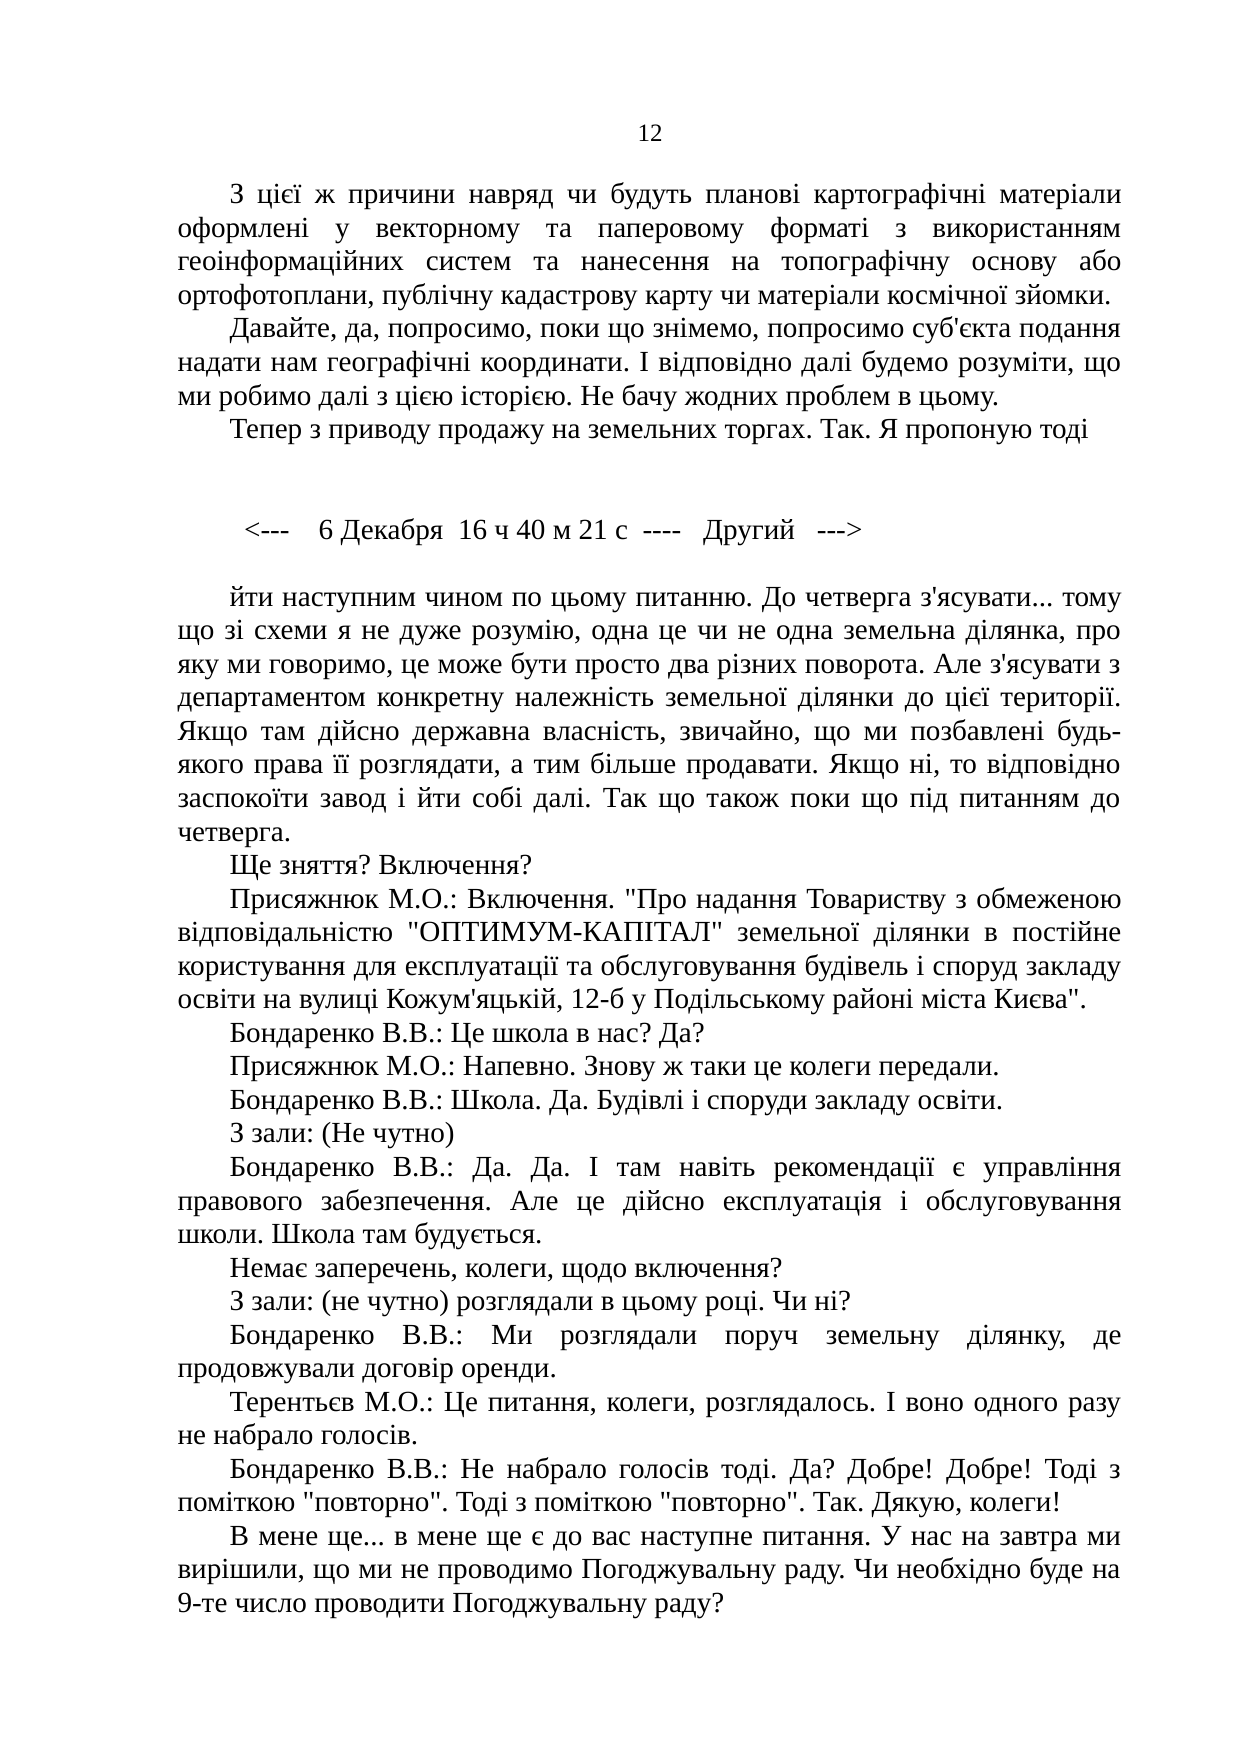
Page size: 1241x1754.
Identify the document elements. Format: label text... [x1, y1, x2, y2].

text Тепер з приводу продажу на земельних торгах. Так. Я пропоную тоді [177, 411, 1122, 445]
text йти наступним чином по цьому питанню. До четверга з'ясувати... тому що зі схеми я не дуже розумію, одна це чи не одна земельна ділянка, про яку ми говоримо, це може бути просто два різних поворота. Але з'ясувати з департаментом конкретну належність земельної ділянки до цієї території. Якщо там дійсно державна власність, звичайно, що ми позбавлені будь-якого права її розглядати, а тим більше продавати. Якщо ні, то відповідно заспокоїти завод і йти собі далі. Так що також поки що під питанням до четверга. [177, 579, 1122, 847]
text Немає заперечень, колеги, щодо включення? [177, 1250, 1122, 1283]
text З зали: (Не чутно) [177, 1116, 1122, 1149]
text Бондаренко В.В.: Не набрало голосів тоді. Да? Добре! Добре! Тоді з поміткою "повторно". Тоді з поміткою "повторно". Так. Дякую, колеги! [177, 1451, 1122, 1518]
text Бондаренко В.В.: Да. Да. І там навіть рекомендації є управління правового забезпечення. Але це дійсно експлуатація і обслуговування школи. Школа там будується. [177, 1149, 1122, 1250]
text Бондаренко В.В.: Школа. Да. Будівлі і споруди закладу освіти. [177, 1082, 1122, 1116]
text Присяжнюк М.О.: Напевно. Знову ж таки це колеги передали. [177, 1048, 1122, 1082]
text З зали: (не чутно) розглядали в цьому році. Чи ні? [177, 1283, 1122, 1317]
text З цієї ж причини навряд чи будуть планові картографічні матеріали оформлені у векторному та паперовому форматі з використанням геоінформаційних систем та нанесення на топографічну основу або ортофотоплани, публічну кадастрову карту чи матеріали космічної зйомки. [177, 176, 1122, 311]
text <--- 6 Декабря 16 ч 40 м 21 с ---- Другий ---> [177, 512, 1122, 545]
text Ще зняття? Включення? [177, 847, 1122, 881]
text Присяжнюк М.О.: Включення. "Про надання Товариству з обмеженою відповідальністю "ОПТИМУМ-КАПІТАЛ" земельної ділянки в постійне користування для експлуатації та обслуговування будівель і споруд закладу освіти на вулиці Кожум'яцькій, 12-б у Подільському районі міста Києва". [177, 881, 1122, 1015]
text Бондаренко В.В.: Це школа в нас? Да? [177, 1015, 1122, 1048]
text Давайте, да, попросимо, поки що знімемо, попросимо суб'єкта подання надати нам географічні координати. І відповідно далі будемо розуміти, що ми робимо далі з цією історією. Не бачу жодних проблем в цьому. [177, 311, 1122, 411]
text Терентьєв М.О.: Це питання, колеги, розглядалось. І воно одного разу не набрало голосів. [177, 1384, 1122, 1451]
text В мене ще... в мене ще є до вас наступне питання. У нас на завтра ми вирішили, що ми не проводимо Погоджувальну раду. Чи необхідно буде на 9-те число проводити Погоджувальну раду? [177, 1518, 1122, 1619]
text Бондаренко В.В.: Ми розглядали поруч земельну ділянку, де продовжували договір оренди. [177, 1317, 1122, 1384]
